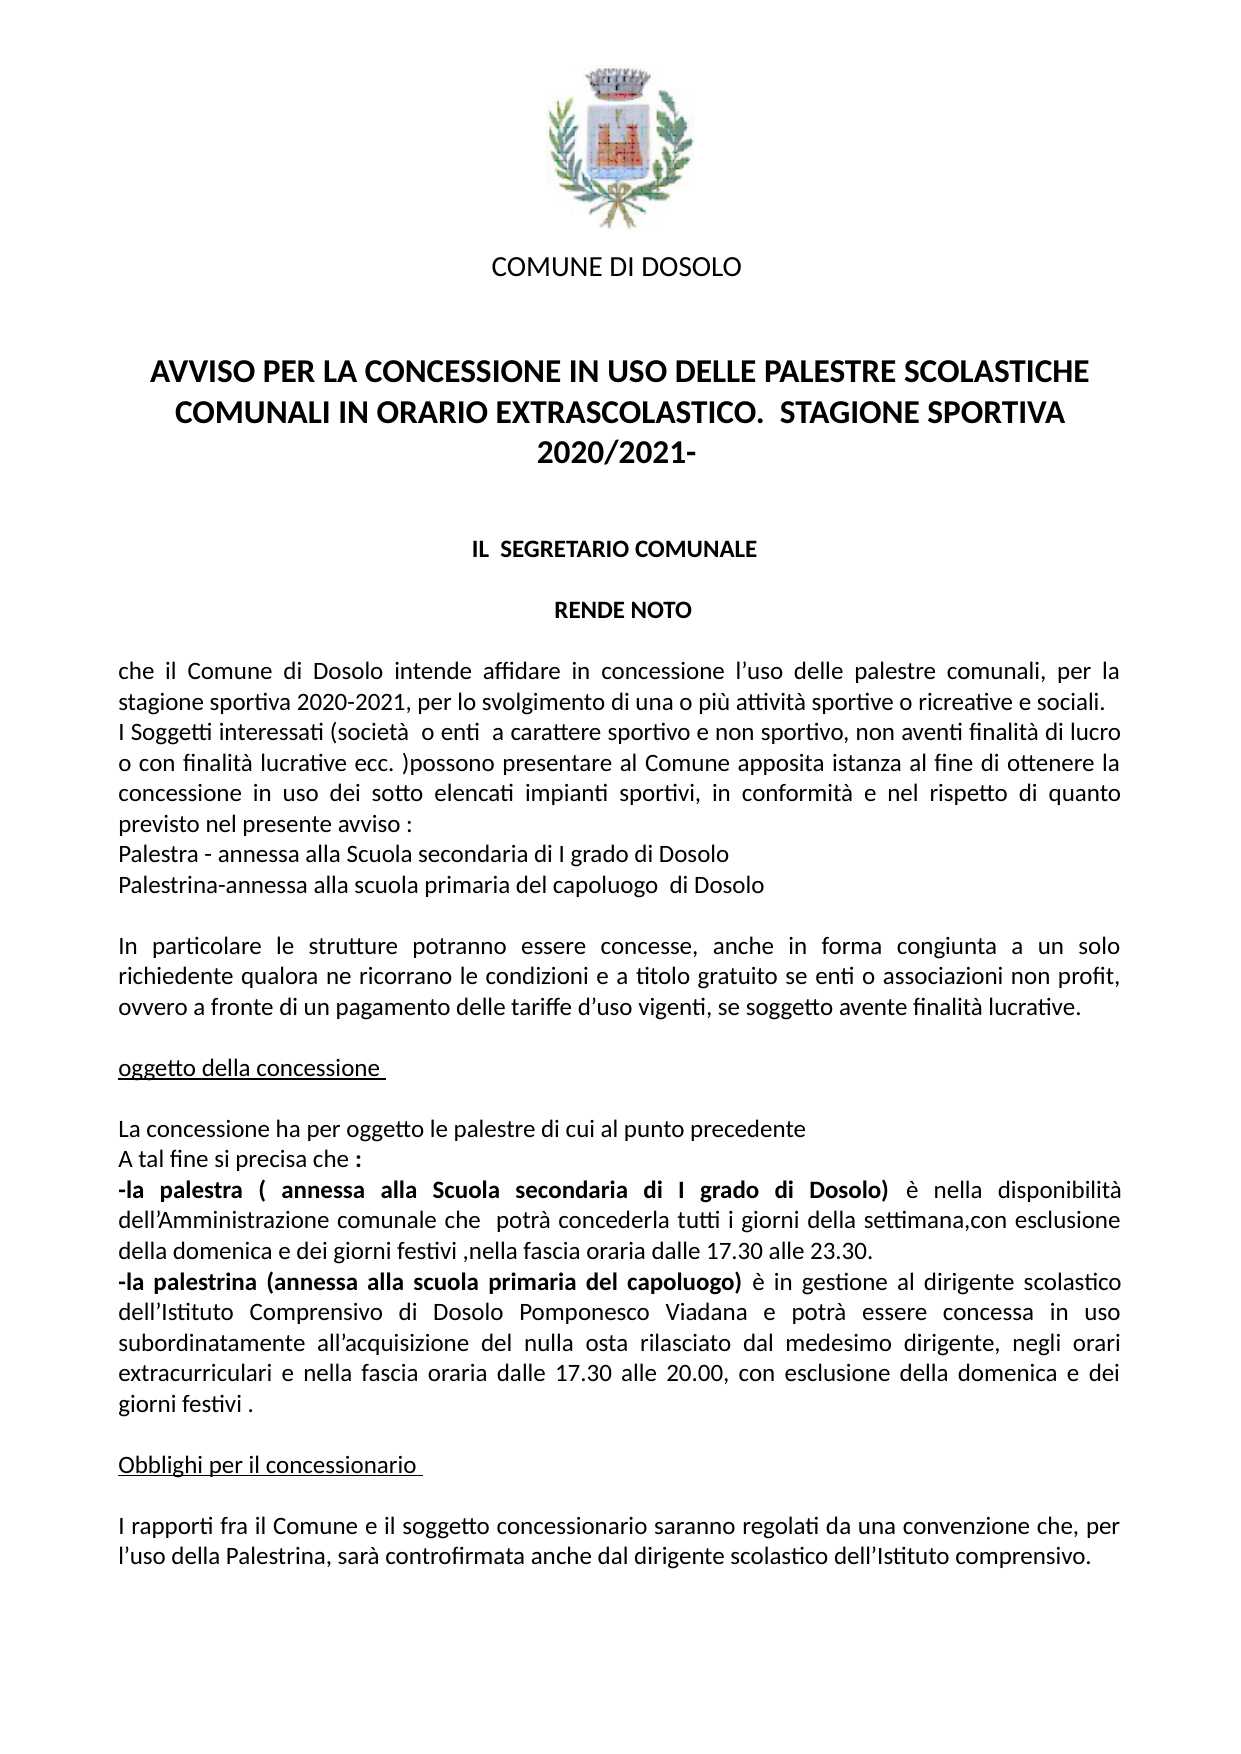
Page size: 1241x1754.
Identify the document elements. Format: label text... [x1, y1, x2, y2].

text La concessione ha per oggetto le palestre di cui al punto precedente [118, 1113, 1122, 1143]
text AVVISO PER LA CONCESSIONE IN USO DELLE PALESTRE SCOLASTICHE COMUNALI IN ORARIO EXTRASCOLASTICO. STAGIONE SPORTIVA 2020/2021- [118, 350, 1122, 472]
text oggetto della concessione [118, 1052, 1122, 1082]
text -la palestrina (annessa alla scuola primaria del capoluogo) è in gestione al dirigente scolastico dell’Istituto Comprensivo di Dosolo Pomponesco Viadana e potrà essere concessa in uso subordinatamente all’acquisizione del nulla osta rilasciato dal medesimo dirigente, negli orari extracurriculari e nella fascia oraria dalle 17.30 alle 20.00, con esclusione della domenica e dei giorni festivi . [118, 1266, 1122, 1418]
picture [546, 65, 695, 231]
text Palestrina-annessa alla scuola primaria del capoluogo di Dosolo [118, 869, 1122, 899]
text -la palestra ( annessa alla Scuola secondaria di I grado di Dosolo) è nella disponibilità dell’Amministrazione comunale che potrà concederla tutti i giorni della settimana,con esclusione della domenica e dei giorni festivi ,nella fascia oraria dalle 17.30 alle 23.30. [118, 1174, 1122, 1266]
text I rapporti fra il Comune e il soggetto concessionario saranno regolati da una convenzione che, per l’uso della Palestrina, sarà controfirmata anche dal dirigente scolastico dell’Istituto comprensivo. [118, 1510, 1122, 1571]
text COMUNE DI DOSOLO [118, 248, 1122, 284]
text A tal fine si precisa che : [118, 1143, 1122, 1174]
text I Soggetti interessati (società o enti a carattere sportivo e non sportivo, non aventi finalità di lucro o con finalità lucrative ecc. )possono presentare al Comune apposita istanza al fine di ottenere la concessione in uso dei sotto elencati impianti sportivi, in conformità e nel rispetto di quanto previsto nel presente avviso : [118, 716, 1122, 838]
text In particolare le strutture potranno essere concesse, anche in forma congiunta a un solo richiedente qualora ne ricorrano le condizioni e a titolo gratuito se enti o associazioni non profit, ovvero a fronte di un pagamento delle tariffe d’uso vigenti, se soggetto avente finalità lucrative. [118, 930, 1122, 1021]
text RENDE NOTO [118, 594, 1122, 625]
text IL SEGRETARIO COMUNALE [118, 533, 1122, 564]
text Obblighi per il concessionario [118, 1449, 1122, 1479]
text che il Comune di Dosolo intende affidare in concessione l’uso delle palestre comunali, per la stagione sportiva 2020-2021, per lo svolgimento di una o più attività sportive o ricreative e sociali. [118, 655, 1122, 716]
text Palestra - annessa alla Scuola secondaria di I grado di Dosolo [118, 838, 1122, 869]
